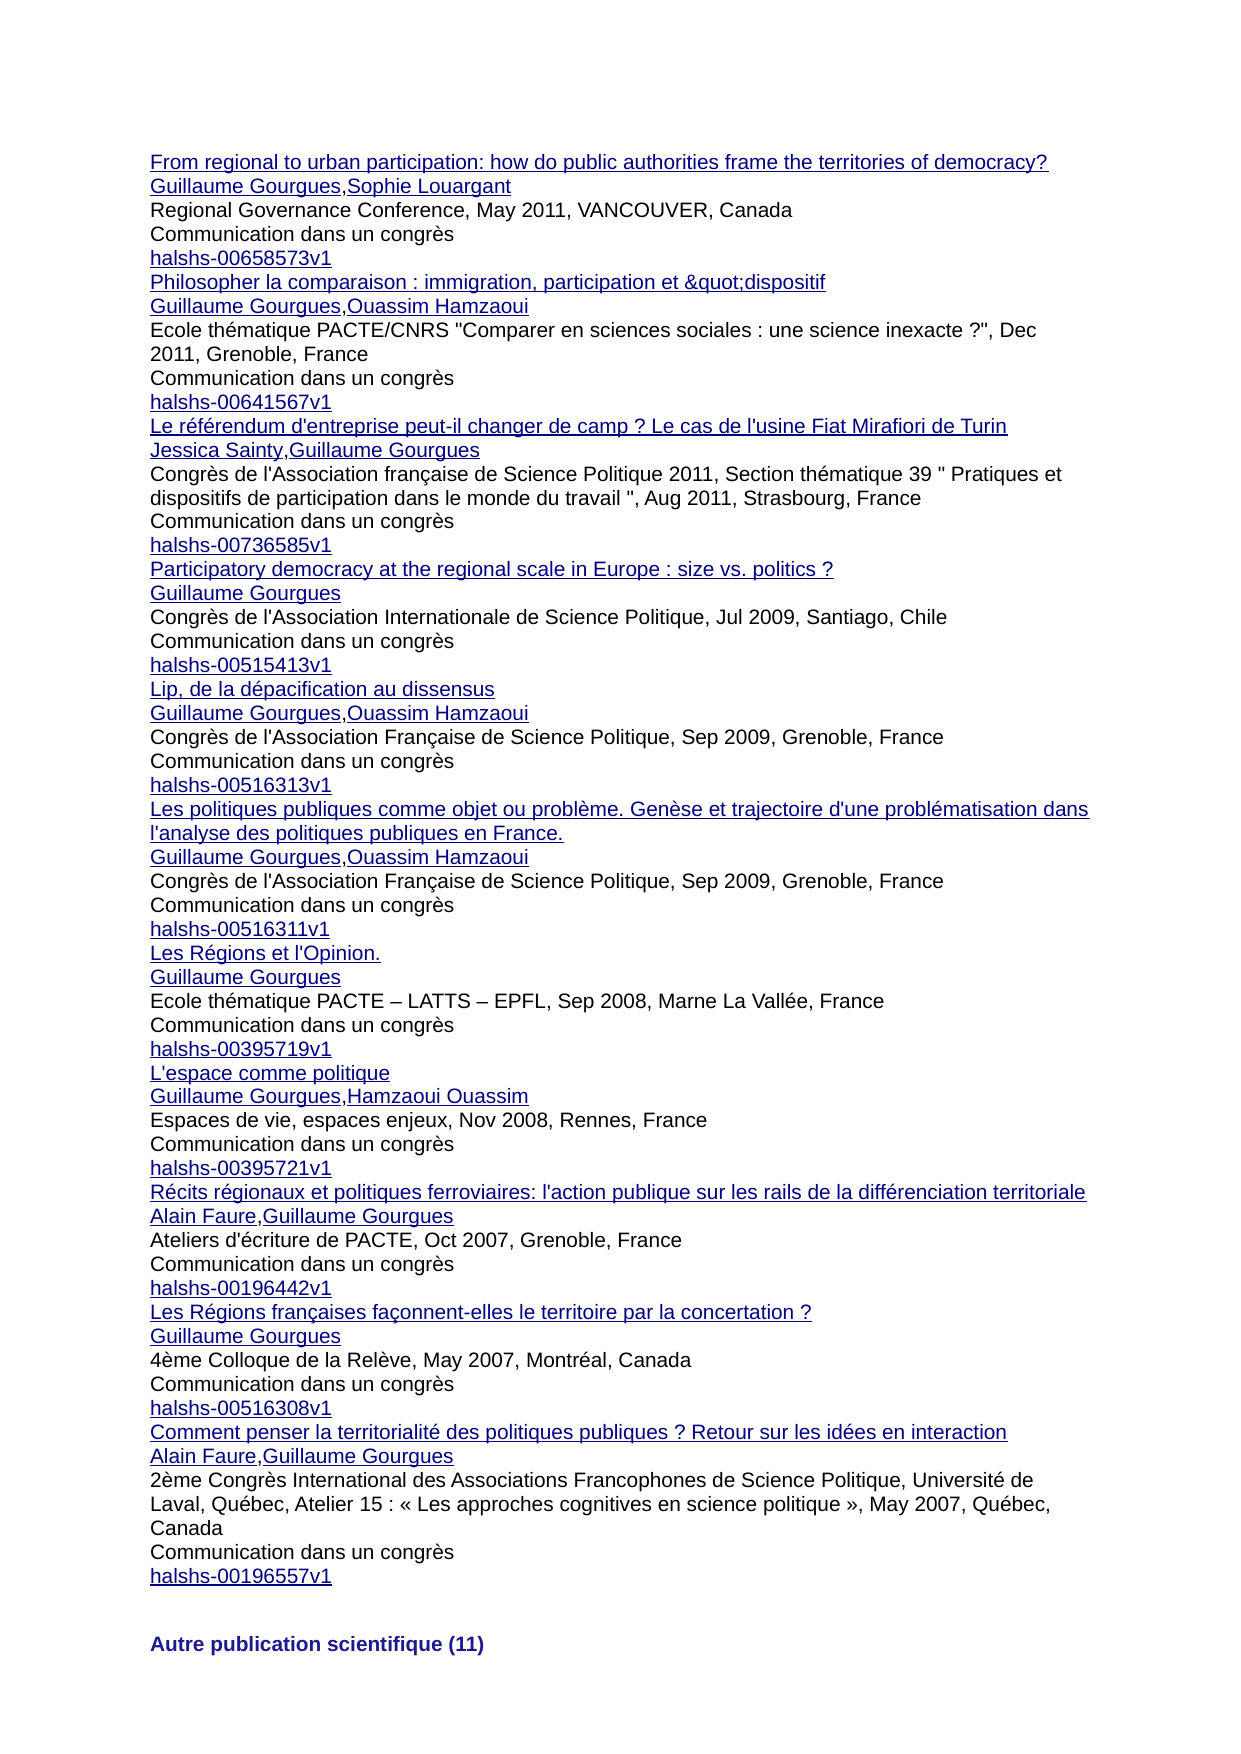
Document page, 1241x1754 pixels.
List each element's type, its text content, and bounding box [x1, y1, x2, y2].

table_cell Les Régions françaises façonnent-elles le territoire par la concertation ? Guillaume Gourgues 4ème Colloque de la Relève, May 2007, Montréal, Canada Communication dans un congrès halshs-00516308v1 [150, 1300, 1090, 1420]
table_cell Comment penser la territorialité des politiques publiques ? Retour sur les idées en interaction Alain Faure,Guillaume Gourgues 2ème Congrès International des Associations Francophones de Science Politique, Université de Laval, Québec, Atelier 15 : « Les approches cognitives en science politique », May 2007, Québec, Canada Communication dans un congrès halshs-00196557v1 [150, 1420, 1090, 1587]
table_cell Les Régions et l'Opinion. Guillaume Gourgues Ecole thématique PACTE – LATTS – EPFL, Sep 2008, Marne La Vallée, France Communication dans un congrès halshs-00395719v1 [150, 941, 1090, 1060]
subtitle Autre publication scientifique (11) [150, 1632, 1090, 1656]
table_cell Récits régionaux et politiques ferroviaires: l'action publique sur les rails de la différenciation territoriale Alain Faure,Guillaume Gourgues Ateliers d'écriture de PACTE, Oct 2007, Grenoble, France Communication dans un congrès halshs-00196442v1 [150, 1180, 1090, 1300]
table_cell Participatory democracy at the regional scale in Europe : size vs. politics ? Guillaume Gourgues Congrès de l'Association Internationale de Science Politique, Jul 2009, Santiago, Chile Communication dans un congrès halshs-00515413v1 [150, 557, 1090, 677]
table_cell l'analyse des politiques publiques en France. Guillaume Gourgues,Ouassim Hamzaoui Congrès de l'Association Française de Science Politique, Sep 2009, Grenoble, France Communication dans un congrès halshs-00516311v1 [150, 819, 1090, 941]
table_cell Les politiques publiques comme objet ou problème. Genèse et trajectoire d'une problématisation dans [150, 797, 1090, 818]
table_cell L'espace comme politique Guillaume Gourgues,Hamzaoui Ouassim Espaces de vie, espaces enjeux, Nov 2008, Rennes, France Communication dans un congrès halshs-00395721v1 [150, 1060, 1090, 1180]
table_cell Le référendum d'entreprise peut-il changer de camp ? Le cas de l'usine Fiat Mirafiori de Turin Jessica Sainty,Guillaume Gourgues Congrès de l'Association française de Science Politique 2011, Section thématique 39 " Pratiques et dispositifs de participation dans le monde du travail ", Aug 2011, Strasbourg, France Communication dans un congrès halshs-00736585v1 [150, 414, 1090, 557]
table_cell From regional to urban participation: how do public authorities frame the territories of democracy? Guillaume Gourgues,Sophie Louargant Regional Governance Conference, May 2011, VANCOUVER, Canada Communication dans un congrès halshs-00658573v1 [150, 150, 1090, 270]
table_cell Philosopher la comparaison : immigration, participation et &quot;dispositif Guillaume Gourgues,Ouassim Hamzaoui Ecole thématique PACTE/CNRS "Comparer en sciences sociales : une science inexacte ?", Dec 2011, Grenoble, France Communication dans un congrès halshs-00641567v1 [150, 270, 1090, 413]
table_cell Lip, de la dépacification au dissensus Guillaume Gourgues,Ouassim Hamzaoui Congrès de l'Association Française de Science Politique, Sep 2009, Grenoble, France Communication dans un congrès halshs-00516313v1 [150, 677, 1090, 797]
